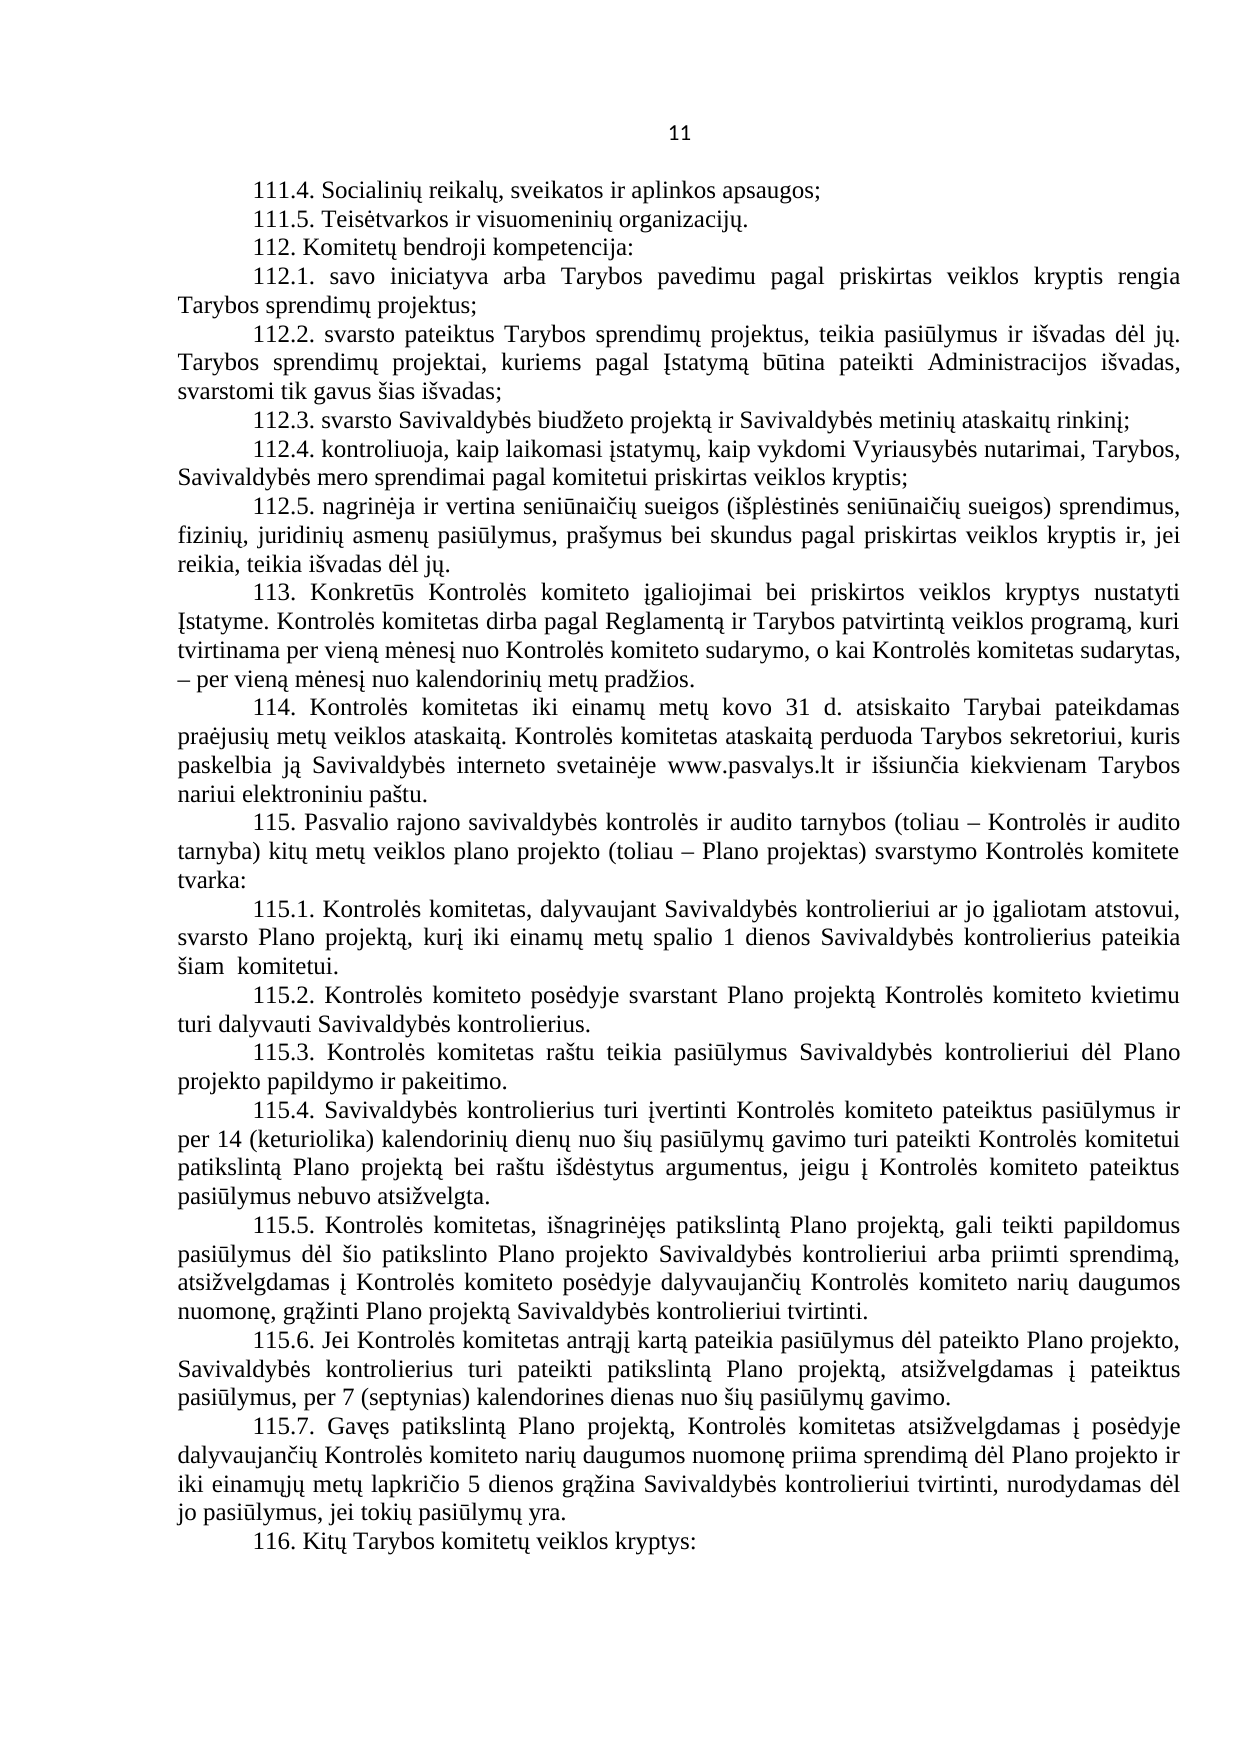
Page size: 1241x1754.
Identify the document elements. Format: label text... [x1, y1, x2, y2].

text 115.3. Kontrolės komitetas raštu teikia pasiūlymus Savivaldybės kontrolieriui dėl Plano projekto papildymo ir pakeitimo. [177, 1037, 1181, 1095]
text 112.2. svarsto pateiktus Tarybos sprendimų projektus, teikia pasiūlymus ir išvadas dėl jų. Tarybos sprendimų projektai, kuriems pagal Įstatymą būtina pateikti Administracijos išvadas, svarstomi tik gavus šias išvadas; [177, 319, 1181, 405]
text 114. Kontrolės komitetas iki einamų metų kovo 31 d. atsiskaito Tarybai pateikdamas praėjusių metų veiklos ataskaitą. Kontrolės komitetas ataskaitą perduoda Tarybos sekretoriui, kuris paskelbia ją Savivaldybės interneto svetainėje www.pasvalys.lt ir išsiunčia kiekvienam Tarybos nariui elektroniniu paštu. [177, 692, 1181, 807]
text 112.1. savo iniciatyva arba Tarybos pavedimu pagal priskirtas veiklos kryptis rengia Tarybos sprendimų projektus; [177, 261, 1181, 319]
text 115.2. Kontrolės komiteto posėdyje svarstant Plano projektą Kontrolės komiteto kvietimu turi dalyvauti Savivaldybės kontrolierius. [177, 980, 1181, 1037]
text 116. Kitų Tarybos komitetų veiklos kryptys: [177, 1526, 1181, 1555]
text 112.3. svarsto Savivaldybės biudžeto projektą ir Savivaldybės metinių ataskaitų rinkinį; [177, 405, 1181, 434]
text 111.4. Socialinių reikalų, sveikatos ir aplinkos apsaugos; [177, 175, 1181, 204]
text 111.5. Teisėtvarkos ir visuomeninių organizacijų. [177, 204, 1181, 232]
text 115.6. Jei Kontrolės komitetas antrąjį kartą pateikia pasiūlymus dėl pateikto Plano projekto, Savivaldybės kontrolierius turi pateikti patikslintą Plano projektą, atsižvelgdamas į pateiktus pasiūlymus, per 7 (septynias) kalendorines dienas nuo šių pasiūlymų gavimo. [177, 1325, 1181, 1411]
text 112.4. kontroliuoja, kaip laikomasi įstatymų, kaip vykdomi Vyriausybės nutarimai, Tarybos, Savivaldybės mero sprendimai pagal komitetui priskirtas veiklos kryptis; [177, 434, 1181, 491]
text 112.5. nagrinėja ir vertina seniūnaičių sueigos (išplėstinės seniūnaičių sueigos) sprendimus, fizinių, juridinių asmenų pasiūlymus, prašymus bei skundus pagal priskirtas veiklos kryptis ir, jei reikia, teikia išvadas dėl jų. [177, 491, 1181, 577]
text 115. Pasvalio rajono savivaldybės kontrolės ir audito tarnybos (toliau – Kontrolės ir audito tarnyba) kitų metų veiklos plano projekto (toliau – Plano projektas) svarstymo Kontrolės komitete tvarka: [177, 807, 1181, 894]
text 115.4. Savivaldybės kontrolierius turi įvertinti Kontrolės komiteto pateiktus pasiūlymus ir per 14 (keturiolika) kalendorinių dienų nuo šių pasiūlymų gavimo turi pateikti Kontrolės komitetui patikslintą Plano projektą bei raštu išdėstytus argumentus, jeigu į Kontrolės komiteto pateiktus pasiūlymus nebuvo atsižvelgta. [177, 1095, 1181, 1210]
text 115.1. Kontrolės komitetas, dalyvaujant Savivaldybės kontrolieriui ar jo įgaliotam atstovui, svarsto Plano projektą, kurį iki einamų metų spalio 1 dienos Savivaldybės kontrolierius pateikia šiam komitetui. [177, 894, 1181, 980]
text 113. Konkretūs Kontrolės komiteto įgaliojimai bei priskirtos veiklos kryptys nustatyti Įstatyme. Kontrolės komitetas dirba pagal Reglamentą ir Tarybos patvirtintą veiklos programą, kuri tvirtinama per vieną mėnesį nuo Kontrolės komiteto sudarymo, o kai Kontrolės komitetas sudarytas, – per vieną mėnesį nuo kalendorinių metų pradžios. [177, 577, 1181, 692]
text 112. Komitetų bendroji kompetencija: [177, 232, 1181, 261]
text 115.7. Gavęs patikslintą Plano projektą, Kontrolės komitetas atsižvelgdamas į posėdyje dalyvaujančių Kontrolės komiteto narių daugumos nuomonę priima sprendimą dėl Plano projekto ir iki einamųjų metų lapkričio 5 dienos grąžina Savivaldybės kontrolieriui tvirtinti, nurodydamas dėl jo pasiūlymus, jei tokių pasiūlymų yra. [177, 1411, 1181, 1526]
text 115.5. Kontrolės komitetas, išnagrinėjęs patikslintą Plano projektą, gali teikti papildomus pasiūlymus dėl šio patikslinto Plano projekto Savivaldybės kontrolieriui arba priimti sprendimą, atsižvelgdamas į Kontrolės komiteto posėdyje dalyvaujančių Kontrolės komiteto narių daugumos nuomonę, grąžinti Plano projektą Savivaldybės kontrolieriui tvirtinti. [177, 1210, 1181, 1325]
